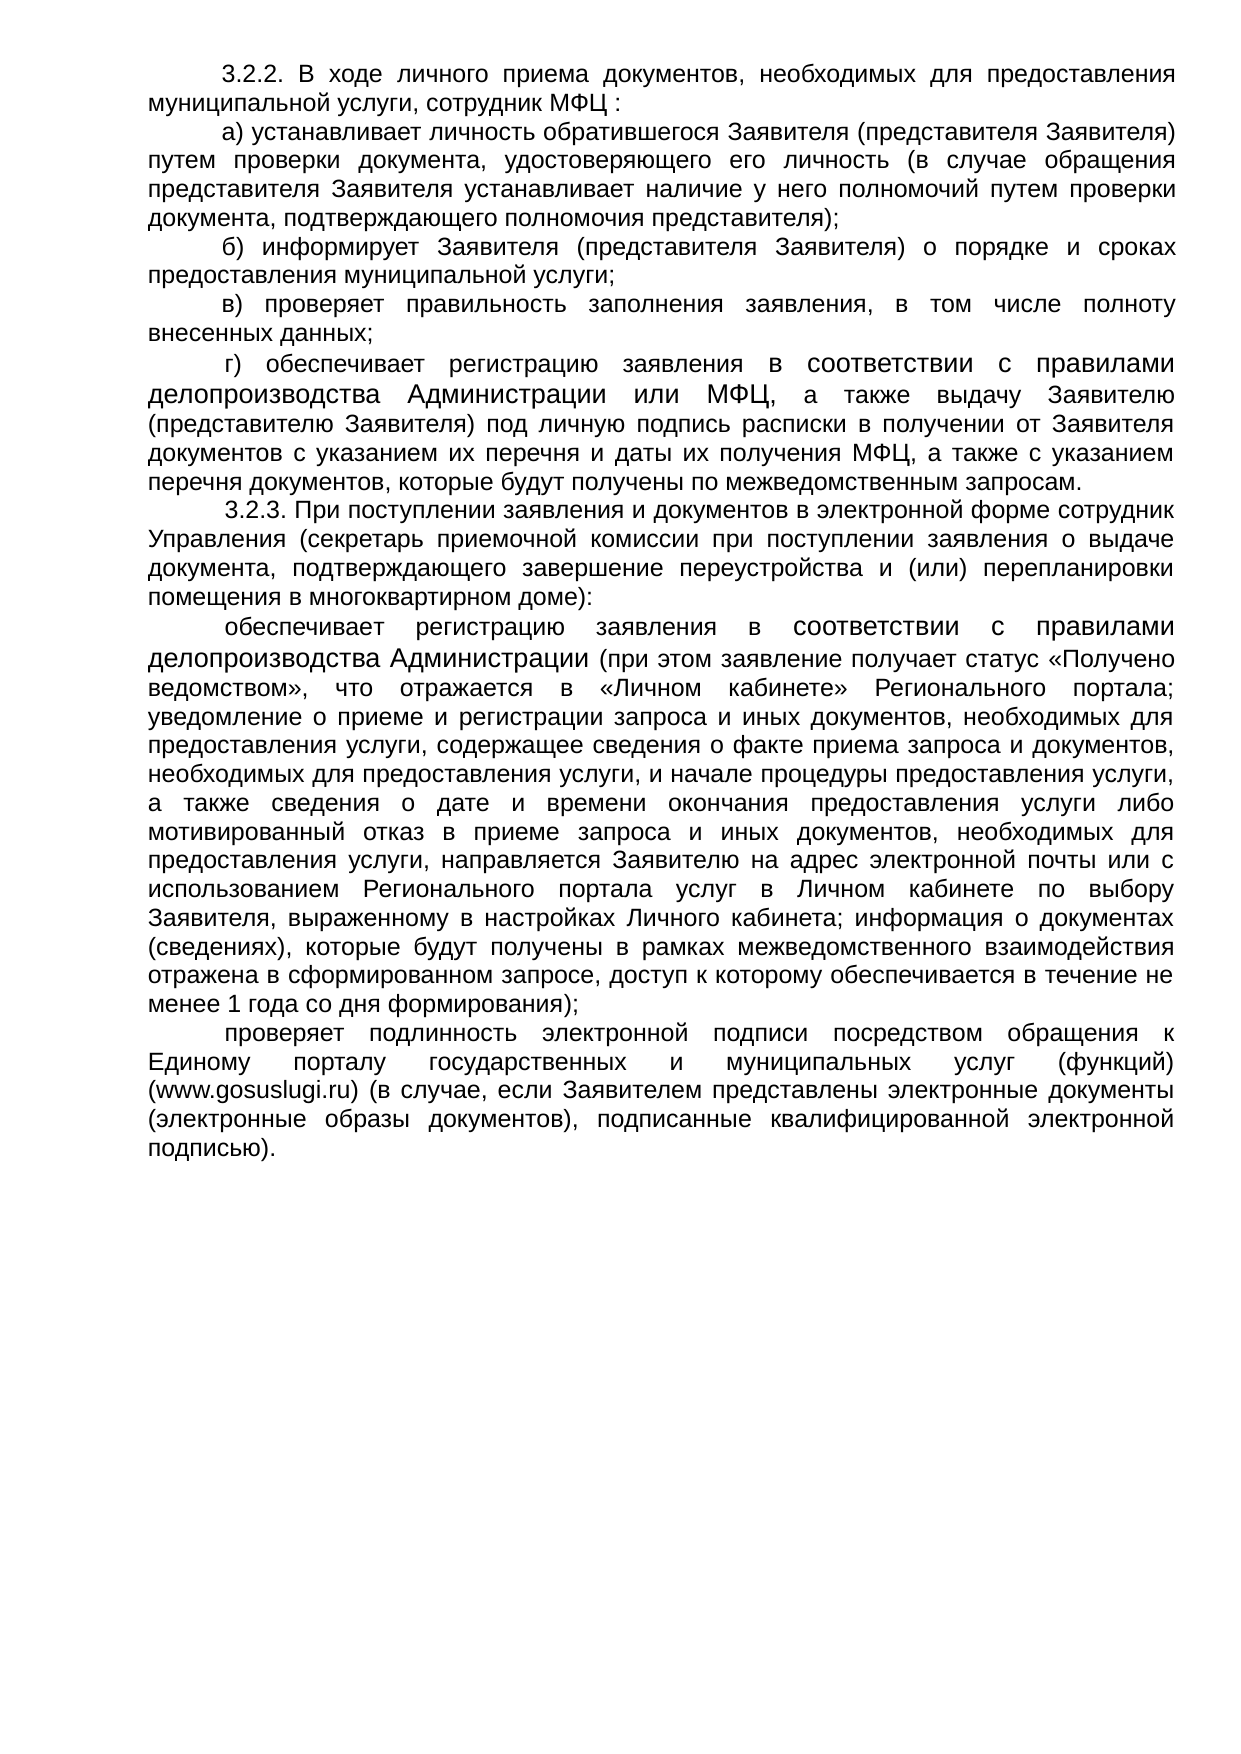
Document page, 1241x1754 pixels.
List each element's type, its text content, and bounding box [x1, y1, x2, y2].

text а) устанавливает личность обратившегося Заявителя (представителя Заявителя) путем проверки документа, удостоверяющего его личность (в случае обращения представителя Заявителя устанавливает наличие у него полномочий путем проверки документа, подтверждающего полномочия представителя); [148, 117, 1177, 232]
text 3.2.2. В ходе личного приема документов, необходимых для предоставления муниципальной услуги, сотрудник МФЦ : [148, 59, 1177, 117]
text обеспечивает регистрацию заявления в соответствии с правилами делопроизводства Администрации (при этом заявление получает статус «Получено ведомством», что отражается в «Личном кабинете» Регионального портала; уведомление о приеме и регистрации запроса и иных документов, необходимых для предоставления услуги, содержащее сведения о факте приема запроса и документов, необходимых для предоставления услуги, и начале процедуры предоставления услуги, а также сведения о дате и времени окончания предоставления услуги либо мотивированный отказ в приеме запроса и иных документов, необходимых для предоставления услуги, направляется Заявителю на адрес электронной почты или с использованием Регионального портала услуг в Личном кабинете по выбору Заявителя, выраженному в настройках Личного кабинета; информация о документах (сведениях), которые будут получены в рамках межведомственного взаимодействия отражена в сформированном запросе, доступ к которому обеспечивается в течение не менее 1 года со дня формирования); [148, 610, 1175, 1018]
text б) информирует Заявителя (представителя Заявителя) о порядке и сроках предоставления муниципальной услуги; [148, 232, 1177, 289]
text проверяет подлинность электронной подписи посредством обращения к Единому порталу государственных и муниципальных услуг (функций) (www.gosuslugi.ru) (в случае, если Заявителем представлены электронные документы (электронные образы документов), подписанные квалифицированной электронной подписью). [148, 1018, 1175, 1162]
text в) проверяет правильность заполнения заявления, в том числе полноту внесенных данных; [148, 289, 1177, 347]
text 3.2.3. При поступлении заявления и документов в электронной форме сотрудник Управления (секретарь приемочной комиссии при поступлении заявления о выдаче документа, подтверждающего завершение переустройства и (или) перепланировки помещения в многоквартирном доме): [148, 495, 1175, 610]
text г) обеспечивает регистрацию заявления в соответствии с правилами делопроизводства Администрации или МФЦ, а также выдачу Заявителю (представителю Заявителя) под личную подпись расписки в получении от Заявителя документов с указанием их перечня и даты их получения МФЦ, а также с указанием перечня документов, которые будут получены по межведомственным запросам. [148, 347, 1175, 495]
